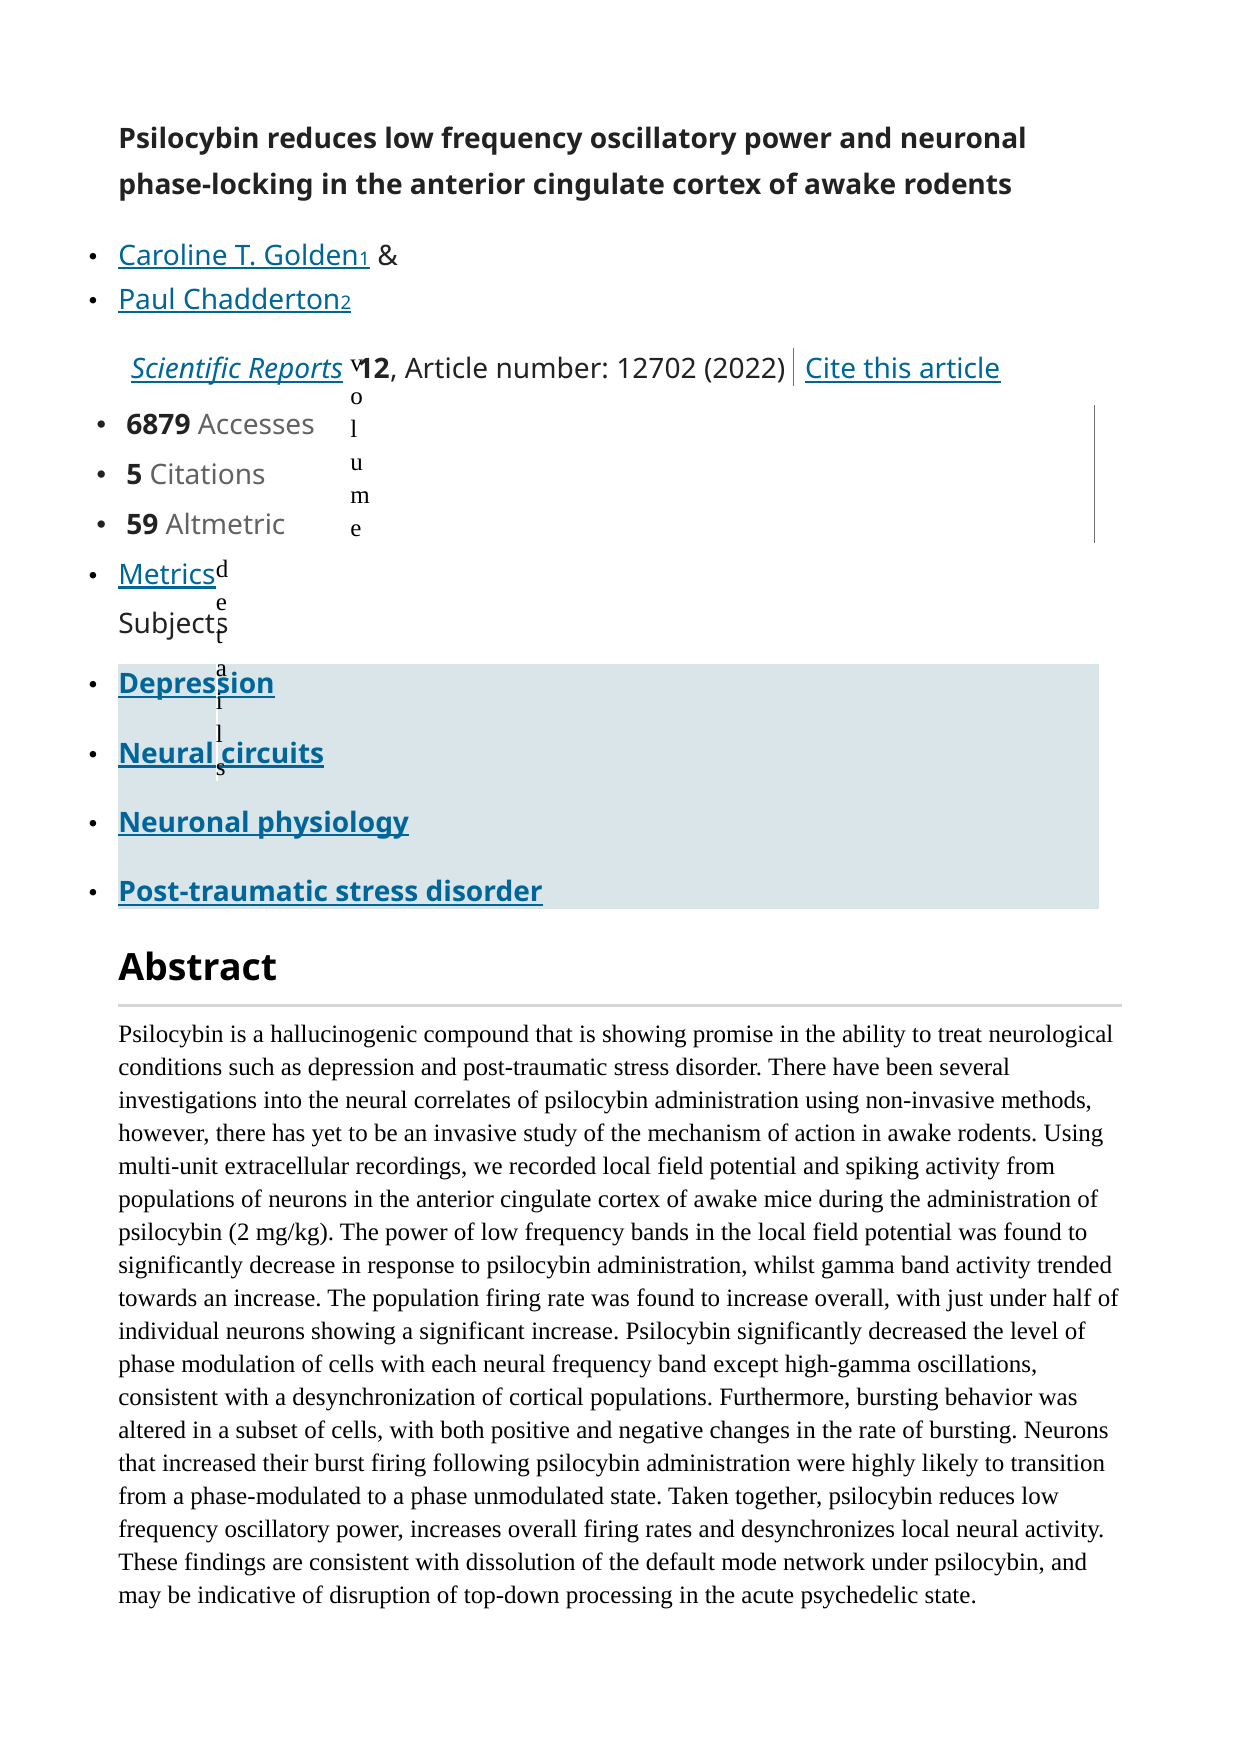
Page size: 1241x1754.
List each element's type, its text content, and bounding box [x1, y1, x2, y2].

list 5 Citations [126, 454, 350, 493]
list Neural circuits [218, 733, 1099, 771]
list Paul Chadderton2 [118, 279, 1109, 317]
list Metrics [218, 554, 1109, 592]
subtitle Subjects [218, 604, 1122, 642]
list Neural circuits [118, 733, 216, 765]
text Scientific Reports 12, Article number: 12702 (2022) Cite this article [794, 348, 1122, 386]
subtitle Subjects [118, 604, 216, 642]
text Psilocybin is a hallucinogenic compound that is showing promise in the ability to treat neurological conditions such as depression and post-traumatic stress disorder. There have been several investigations into the neural correlates of psilocybin administration using non-invasive methods, however, there has yet to be an invasive study of the mechanism of action in awake rodents. Using multi-unit extracellular recordings, we recorded local field potential and spiking activity from populations of neurons in the anterior cingulate cortex of awake mice during the administration of psilocybin (2 mg/kg). The power of low frequency bands in the local field potential was found to significantly decrease in response to psilocybin administration, whilst gamma band activity trended towards an increase. The population firing rate was found to increase overall, with just under half of individual neurons showing a significant increase. Psilocybin significantly decreased the level of phase modulation of cells with each neural frequency band except high-gamma oscillations, consistent with a desynchronization of cortical populations. Furthermore, bursting behavior was altered in a subset of cells, with both positive and negative changes in the rate of bursting. Neurons that increased their burst firing following psilocybin administration were highly likely to transition from a phase-modulated to a phase unmodulated state. Taken together, psilocybin reduces low frequency oscillatory power, increases overall firing rates and desynchronizes local neural activity. These findings are consistent with dissolution of the default mode network under psilocybin, and may be indicative of disruption of top-down processing in the acute psychedelic state. [118, 1019, 1122, 1609]
subtitle Abstract [118, 940, 1122, 1004]
text Scientific Reports 12, Article number: 12702 (2022) Cite this article [131, 348, 350, 386]
subtitle Psilocybin reduces low frequency oscillatory power and neuronal phase-locking in the anterior cingulate cortex of awake rodents [118, 118, 1122, 202]
list 59 Altmetric [126, 504, 1094, 543]
list 6879 Accesses [126, 405, 350, 443]
list Depression [218, 664, 1099, 702]
list Depression [118, 698, 216, 702]
list Metrics [118, 554, 216, 586]
list Post-traumatic stress disorder [118, 871, 1099, 909]
list Neuronal physiology [118, 802, 1099, 840]
list 6879 Accesses [353, 405, 1094, 443]
list Caroline T. Golden1 & [118, 235, 1109, 273]
list 5 Citations [353, 454, 1094, 493]
list Depression [118, 664, 216, 696]
text Scientific Reports 12, Article number: 12702 (2022) Cite this article [353, 348, 793, 386]
